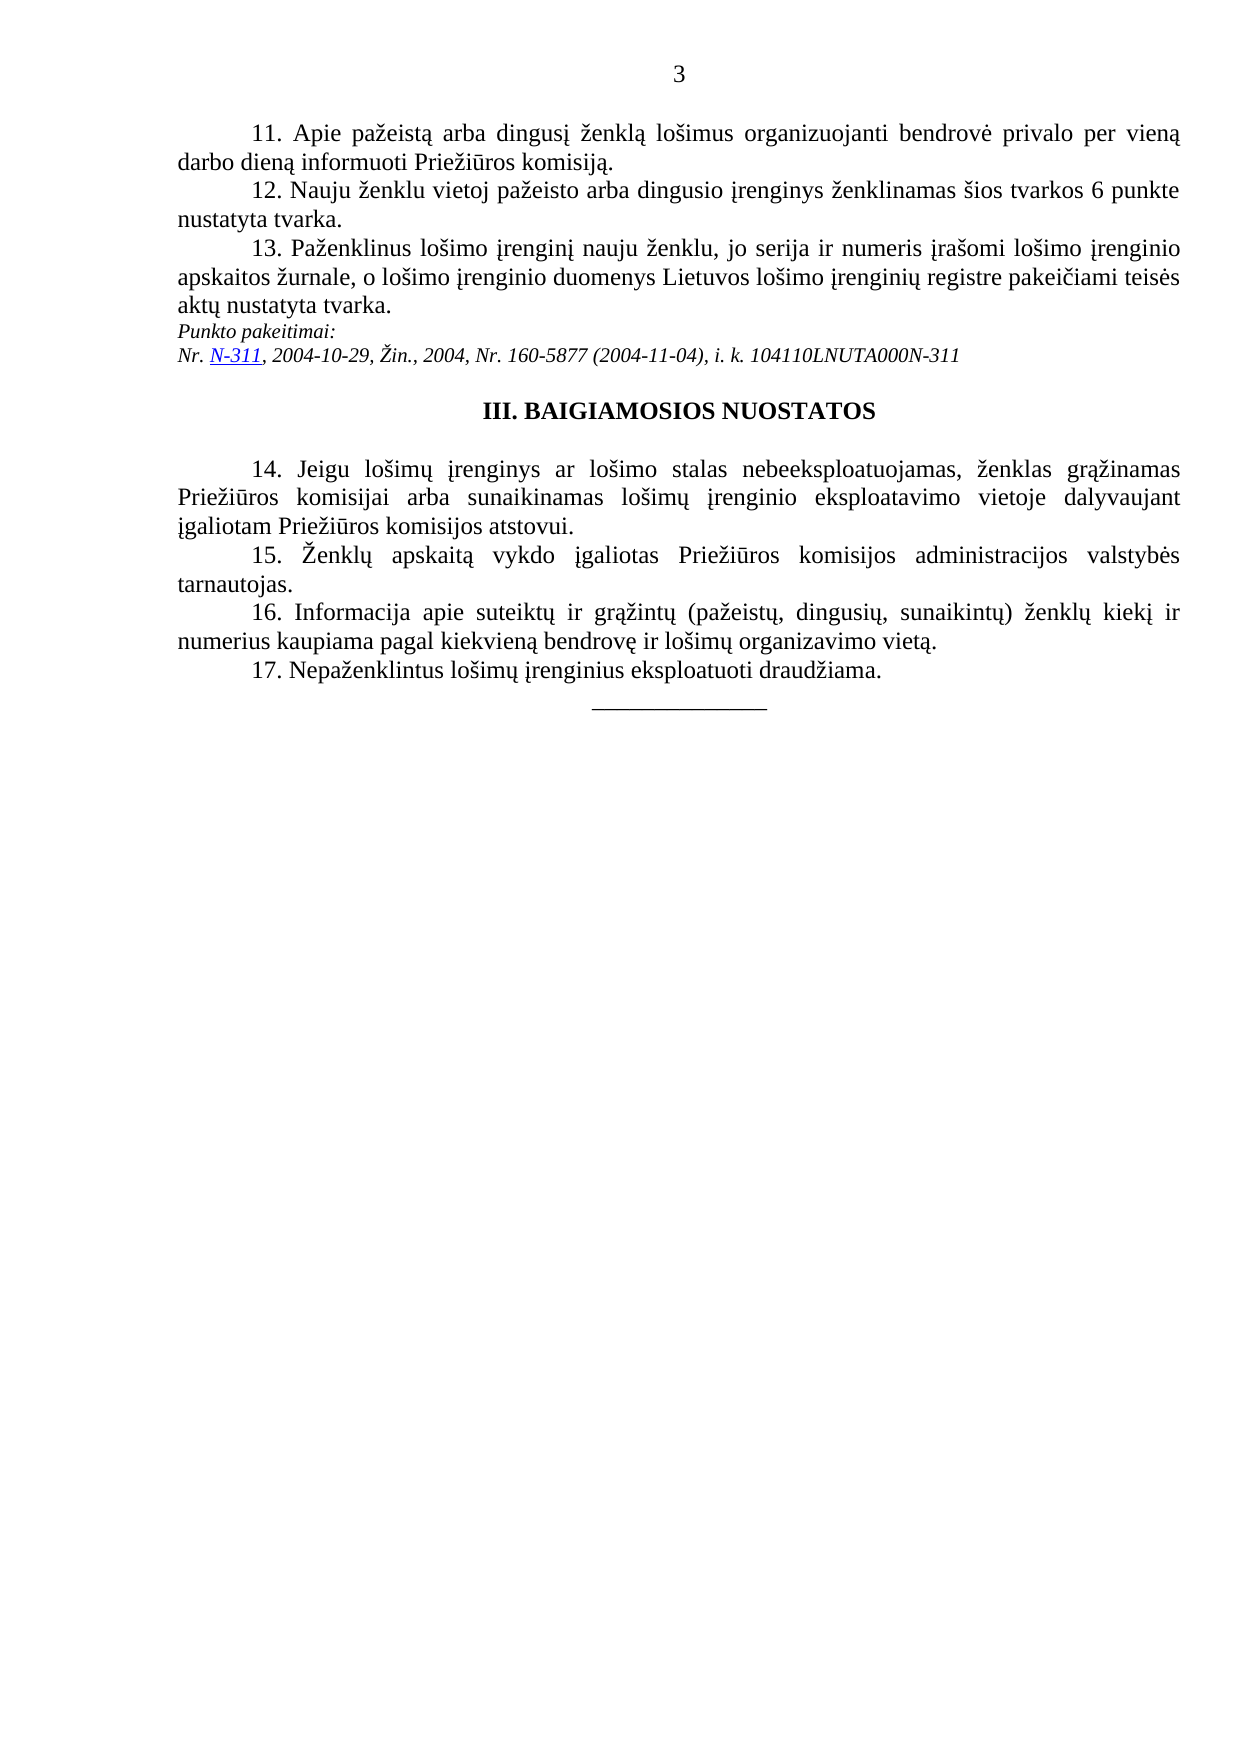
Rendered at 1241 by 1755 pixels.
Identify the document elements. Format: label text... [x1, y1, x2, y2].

text 16. Informacija apie suteiktų ir grąžintų (pažeistų, dingusių, sunaikintų) ženklų kiekį ir numerius kaupiama pagal kiekvieną bendrovę ir lošimų organizavimo vietą. [177, 597, 1181, 655]
text 13. Paženklinus lošimo įrenginį nauju ženklu, jo serija ir numeris įrašomi lošimo įrenginio apskaitos žurnale, o lošimo įrenginio duomenys Lietuvos lošimo įrenginių registre pakeičiami teisės aktų nustatyta tvarka. [177, 233, 1181, 319]
text 15. Ženklų apskaitą vykdo įgaliotas Priežiūros komisijos administracijos valstybės tarnautojas. [177, 540, 1181, 597]
text 11. Apie pažeistą arba dingusį ženklą lošimus organizuojanti bendrovė privalo per vieną darbo dieną informuoti Priežiūros komisiją. [177, 118, 1181, 176]
text ______________ [177, 684, 1181, 712]
text III. BAIGIAMOSIOS NUOSTATOS [177, 396, 1181, 425]
text Punkto pakeitimai: [177, 319, 1181, 343]
text Nr. N-311, 2004-10-29, Žin., 2004, Nr. 160-5877 (2004-11-04), i. k. 104110LNUTA000N-311 [177, 343, 1181, 367]
text 14. Jeigu lošimų įrenginys ar lošimo stalas nebeeksploatuojamas, ženklas grąžinamas Priežiūros komisijai arba sunaikinamas lošimų įrenginio eksploatavimo vietoje dalyvaujant įgaliotam Priežiūros komisijos atstovui. [177, 454, 1181, 540]
text 12. Nauju ženklu vietoj pažeisto arba dingusio įrenginys ženklinamas šios tvarkos 6 punkte nustatyta tvarka. [177, 176, 1181, 233]
text 17. Nepaženklintus lošimų įrenginius eksploatuoti draudžiama. [177, 655, 1181, 684]
